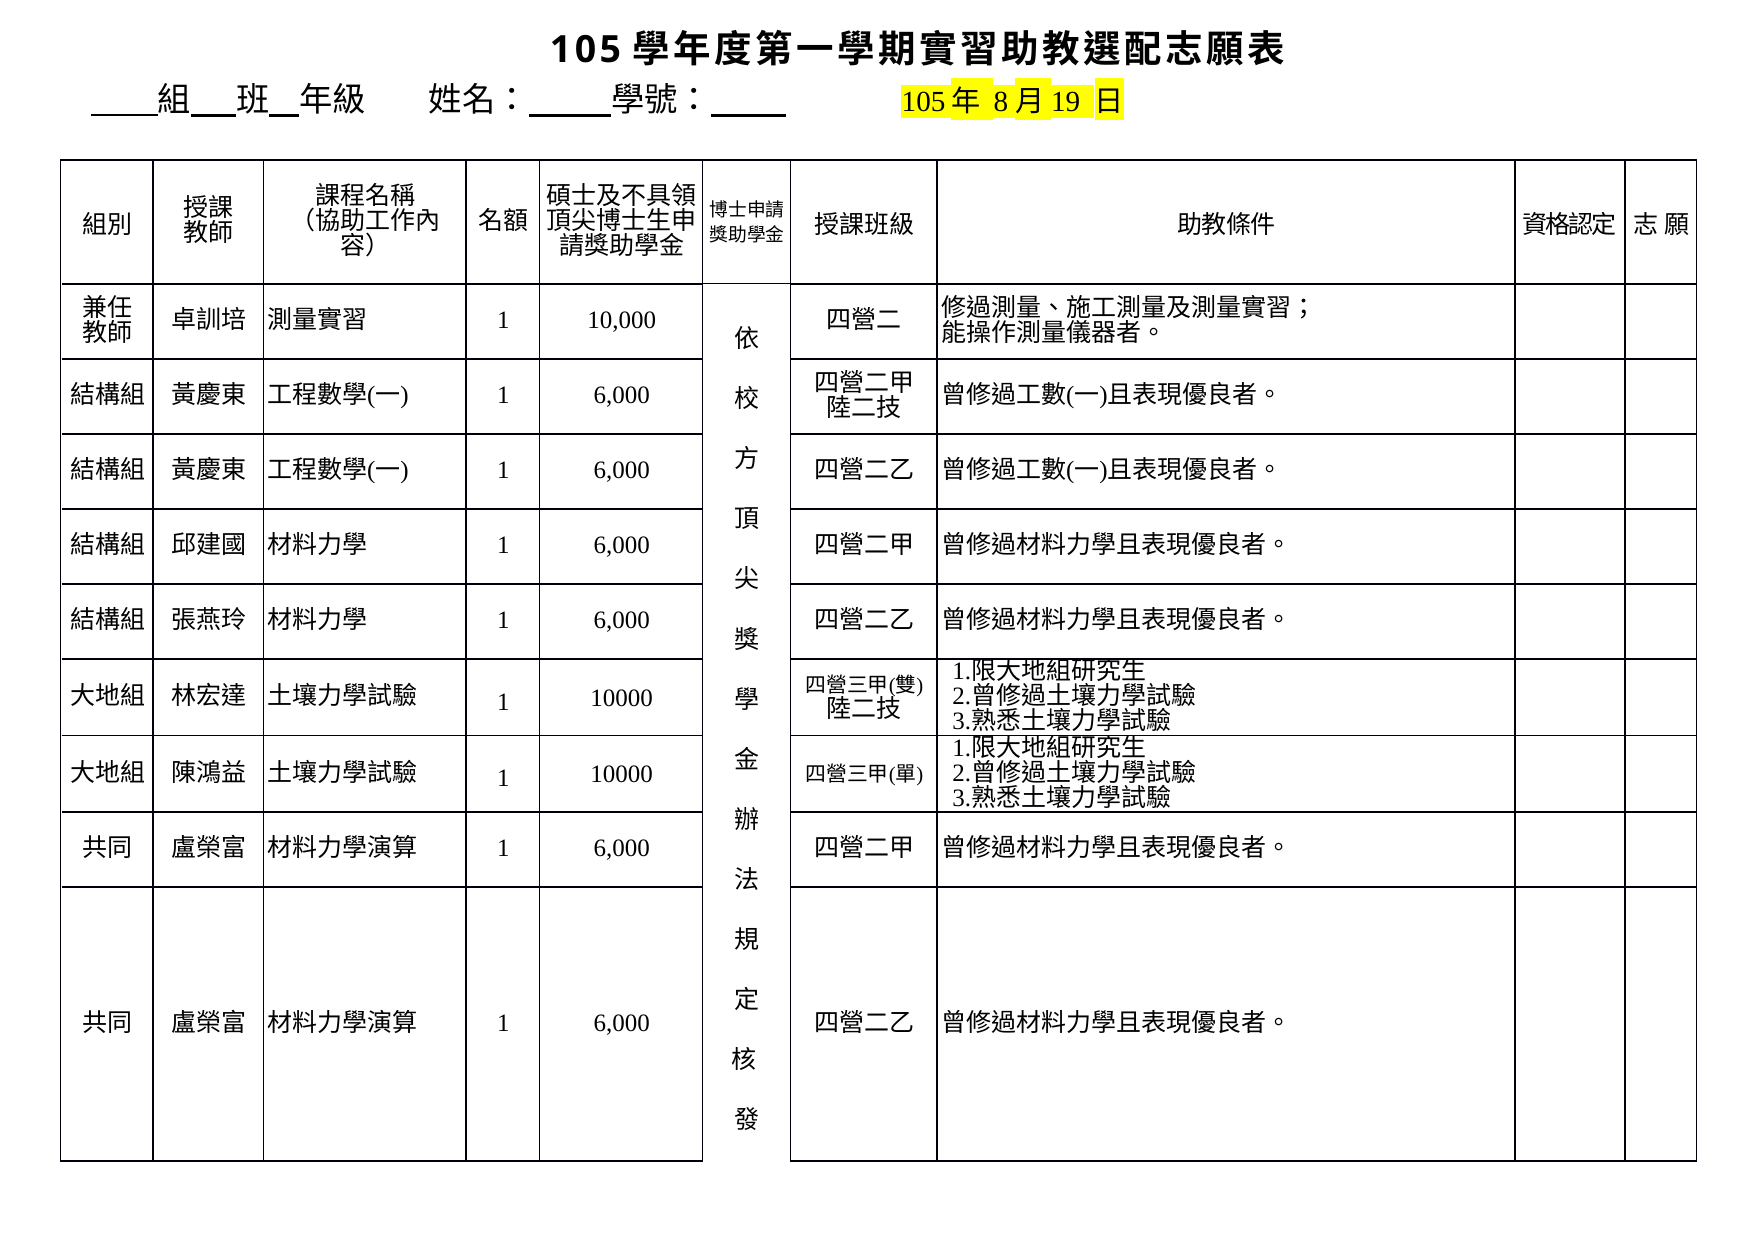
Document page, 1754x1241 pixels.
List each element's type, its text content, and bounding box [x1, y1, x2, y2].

table_cell 工程數學(一) [264, 360, 465, 433]
table_cell 結構組 [61, 509, 152, 583]
table_cell [1516, 736, 1624, 811]
table_cell 10000 [540, 660, 702, 734]
table_cell 測量實習 [264, 285, 465, 358]
table_cell 1 [467, 660, 539, 734]
table_cell 四營三甲(雙) 陸二技 [791, 660, 936, 734]
table_cell 1.限大地組研究生 2.曾修過土壤力學試驗 3.熟悉土壤力學試驗 [938, 736, 1514, 811]
table_cell 6,000 [540, 813, 702, 886]
table_header 碩士及不具領頂尖博士生申請獎助學金 [540, 161, 702, 283]
table_header 授課班級 [791, 161, 936, 283]
table_cell 盧榮富 [154, 888, 263, 1160]
table_cell 1 [467, 813, 539, 886]
table_cell 材料力學演算 [264, 813, 465, 886]
table_cell 1 [467, 285, 539, 358]
table_cell [1516, 888, 1624, 1160]
table_cell 林宏達 [154, 660, 263, 734]
table_cell 曾修過材料力學且表現優良者。 [938, 510, 1514, 583]
table_cell 大地組 [61, 659, 152, 734]
table_cell 兼任 教師 [61, 284, 152, 358]
table_cell [1516, 585, 1624, 658]
table_cell [1626, 660, 1696, 734]
table_cell 結構組 [61, 434, 152, 508]
table_cell 6,000 [540, 585, 702, 658]
table_cell 材料力學演算 [264, 888, 465, 1160]
table_cell [1516, 285, 1624, 358]
table_cell 工程數學(一) [264, 435, 465, 508]
table_cell 曾修過工數(一)且表現優良者。 [938, 360, 1514, 433]
table_cell 1 [467, 585, 539, 658]
table_cell 陳鴻益 [154, 736, 263, 811]
table_header 授課 教師 [154, 161, 263, 283]
table_cell [1626, 813, 1696, 886]
table_cell [1626, 510, 1696, 583]
table_header 名額 [467, 161, 539, 283]
table_cell [1626, 435, 1696, 508]
table_cell [1626, 736, 1696, 811]
table_cell 結構組 [61, 359, 152, 433]
table_cell 1 [467, 736, 539, 811]
table_cell 邱建國 [154, 510, 263, 583]
table_cell 共同 [61, 812, 152, 886]
table_cell 四營二乙 [791, 435, 936, 508]
table_header 資格認定 [1516, 161, 1624, 283]
table_cell 四營三甲(單) [791, 736, 936, 811]
table_cell 張燕玲 [154, 585, 263, 658]
table_cell 10000 [540, 736, 702, 811]
table_cell 曾修過工數(一)且表現優良者。 [938, 435, 1514, 508]
table_header 志 願 [1626, 161, 1696, 283]
table_cell 6,000 [540, 360, 702, 433]
table_cell 共同 [61, 887, 152, 1160]
table_cell 四營二乙 [791, 888, 936, 1160]
table_cell 材料力學 [264, 510, 465, 583]
table_cell 曾修過材料力學且表現優良者。 [938, 585, 1514, 658]
table_cell 1 [467, 510, 539, 583]
table_cell 6,000 [540, 435, 702, 508]
table_cell 黃慶東 [154, 360, 263, 433]
text 組 班 年級 姓名： 學號： 105年 8 月 19 日 [91, 73, 1743, 121]
table_cell 1 [467, 360, 539, 433]
table_header 課程名稱 （協助工作內容） [264, 161, 465, 283]
text 105學年度第一學期實習助教選配志願表 [91, 19, 1743, 73]
table_cell 大地組 [61, 736, 152, 811]
table_cell 結構組 [61, 584, 152, 658]
table_header 博士申請獎助學金 [703, 161, 790, 283]
table_header 助教條件 [938, 161, 1514, 283]
table_cell [1516, 510, 1624, 583]
table_cell 盧榮富 [154, 813, 263, 886]
table_cell 四營二甲 [791, 510, 936, 583]
table_cell [1626, 888, 1696, 1160]
table_cell 四營二甲 [791, 813, 936, 886]
table_cell 依 校 方 頂 尖 獎 學 金 辦 法 規 定 核 發 [703, 284, 790, 1160]
table_cell 10,000 [540, 285, 702, 358]
table_cell [1626, 285, 1696, 358]
table_cell [1626, 585, 1696, 658]
table_cell 材料力學 [264, 585, 465, 658]
table_cell [1516, 660, 1624, 734]
table_cell 1.限大地組研究生 2.曾修過土壤力學試驗 3.熟悉土壤力學試驗 [938, 660, 1514, 734]
table_cell 1 [467, 435, 539, 508]
table_cell [1516, 360, 1624, 433]
table_cell 曾修過材料力學且表現優良者。 [938, 888, 1514, 1160]
table_cell [1516, 813, 1624, 886]
table_cell 四營二乙 [791, 585, 936, 658]
table_cell [1626, 360, 1696, 433]
table_cell 土壤力學試驗 [264, 660, 465, 734]
table_cell 黃慶東 [154, 435, 263, 508]
table_cell 1 [467, 888, 539, 1160]
table_header 組別 [61, 161, 152, 283]
table_cell 修過測量、施工測量及測量實習； 能操作測量儀器者。 [938, 285, 1514, 358]
table_cell 土壤力學試驗 [264, 736, 465, 811]
table_cell 曾修過材料力學且表現優良者。 [938, 813, 1514, 886]
table_cell 四營二甲 陸二技 [791, 360, 936, 433]
table_cell [1516, 435, 1624, 508]
table_cell 6,000 [540, 888, 702, 1160]
table_cell 6,000 [540, 510, 702, 583]
table_cell 卓訓培 [154, 285, 263, 358]
table_cell 四營二 [791, 285, 936, 358]
